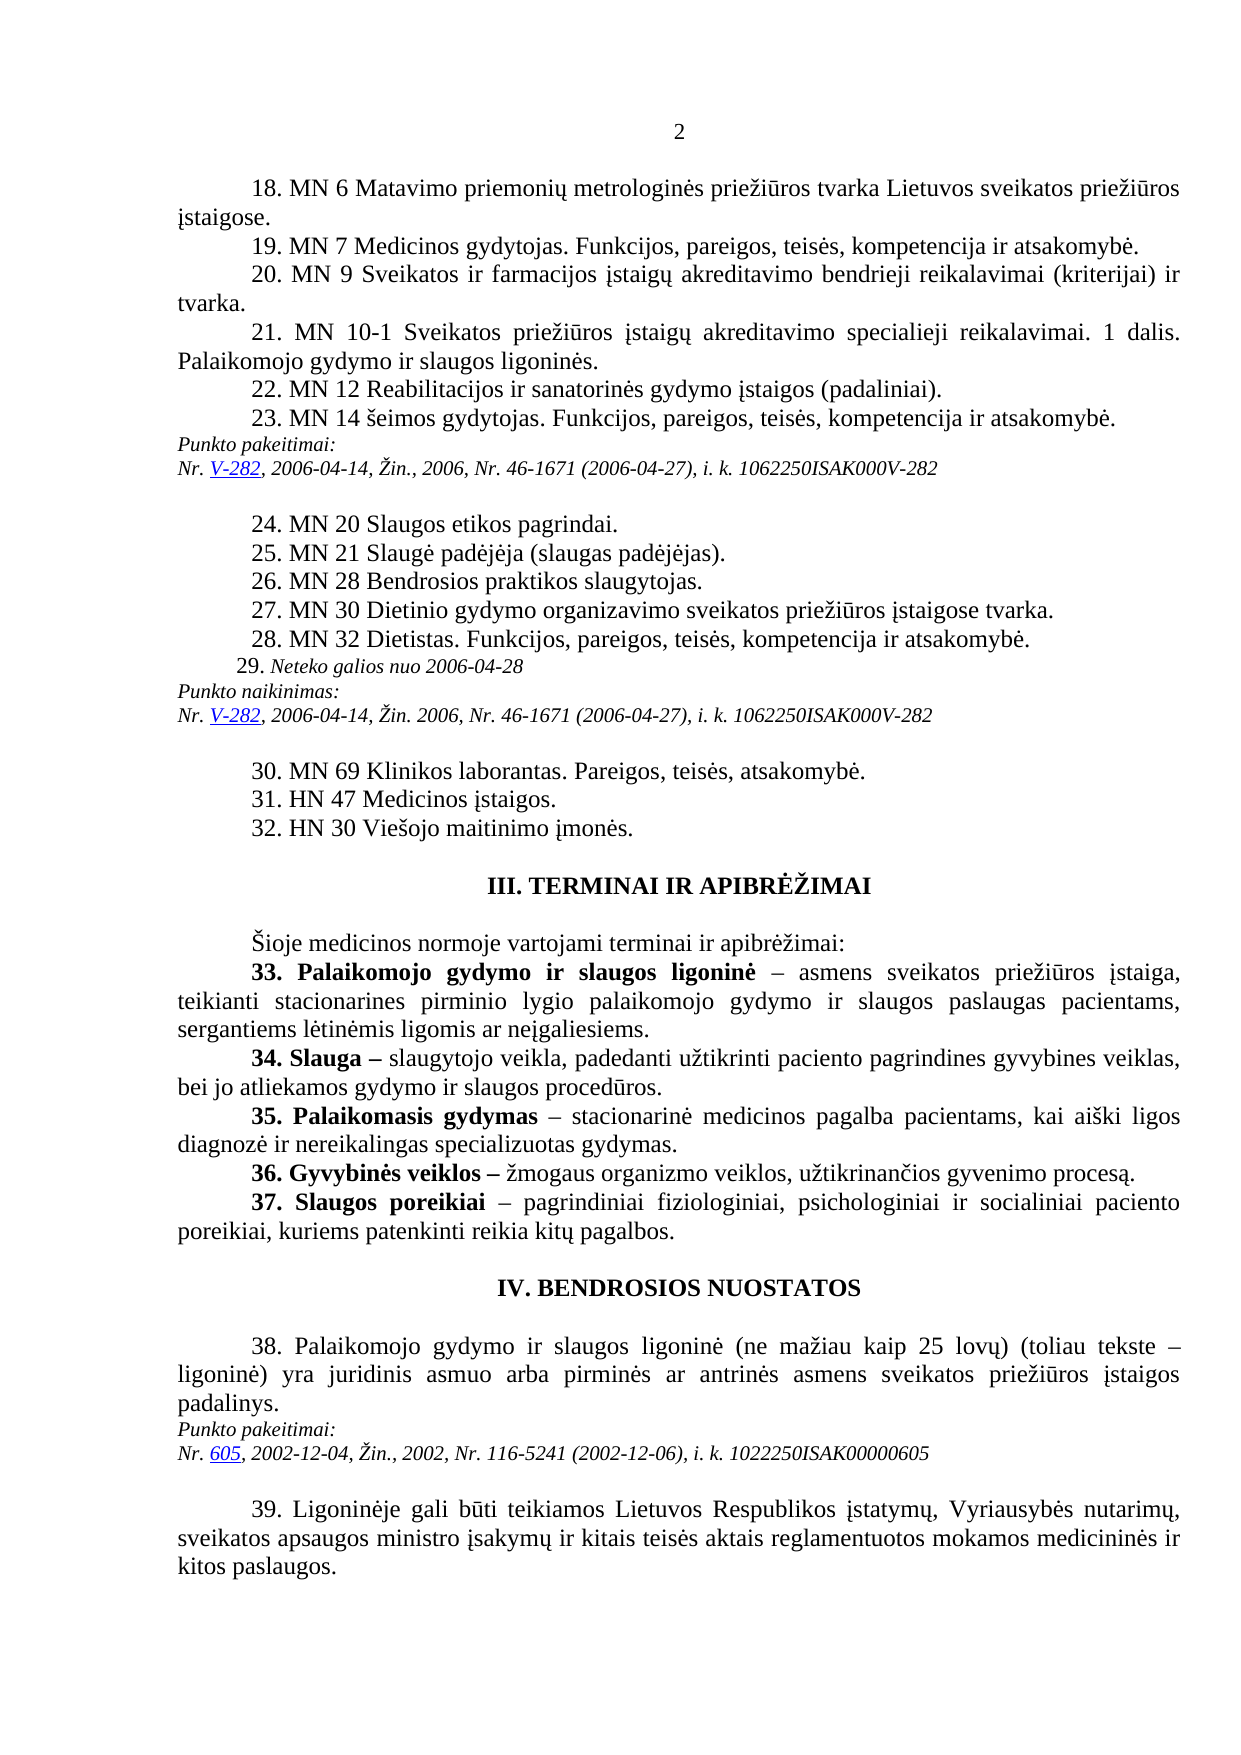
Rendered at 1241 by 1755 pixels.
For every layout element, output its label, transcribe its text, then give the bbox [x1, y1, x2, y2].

text III. TERMINAI IR APIBRĖŽIMAI [177, 871, 1181, 899]
text 23. MN 14 šeimos gydytojas. Funkcijos, pareigos, teisės, kompetencija ir atsakomybė. [177, 403, 1181, 432]
text Punkto naikinimas: [177, 679, 1181, 703]
text 19. MN 7 Medicinos gydytojas. Funkcijos, pareigos, teisės, kompetencija ir atsakomybė. [177, 231, 1181, 259]
text 35. Palaikomasis gydymas – stacionarinė medicinos pagalba pacientams, kai aiški ligos diagnozė ir nereikalingas specializuotas gydymas. [177, 1101, 1181, 1158]
text Šioje medicinos normoje vartojami terminai ir apibrėžimai: [177, 928, 1181, 957]
text Nr. V-282, 2006-04-14, Žin. 2006, Nr. 46-1671 (2006-04-27), i. k. 1062250ISAK000V-282 [177, 703, 1181, 727]
text 26. MN 28 Bendrosios praktikos slaugytojas. [177, 566, 1181, 595]
text 32. HN 30 Viešojo maitinimo įmonės. [177, 813, 1181, 842]
text 18. MN 6 Matavimo priemonių metrologinės priežiūros tvarka Lietuvos sveikatos priežiūros įstaigose. [177, 173, 1181, 231]
text 25. MN 21 Slaugė padėjėja (slaugas padėjėjas). [177, 538, 1181, 566]
text 27. MN 30 Dietinio gydymo organizavimo sveikatos priežiūros įstaigose tvarka. [177, 595, 1181, 624]
text 22. MN 12 Reabilitacijos ir sanatorinės gydymo įstaigos (padaliniai). [177, 374, 1181, 403]
text 38. Palaikomojo gydymo ir slaugos ligoninė (ne mažiau kaip 25 lovų) (toliau tekste – ligoninė) yra juridinis asmuo arba pirminės ar antrinės asmens sveikatos priežiūros įstaigos padalinys. [177, 1331, 1181, 1417]
text 30. MN 69 Klinikos laborantas. Pareigos, teisės, atsakomybė. [177, 756, 1181, 784]
text 37. Slaugos poreikiai – pagrindiniai fiziologiniai, psichologiniai ir socialiniai paciento poreikiai, kuriems patenkinti reikia kitų pagalbos. [177, 1187, 1181, 1244]
text 31. HN 47 Medicinos įstaigos. [177, 784, 1181, 813]
text Nr. V-282, 2006-04-14, Žin., 2006, Nr. 46-1671 (2006-04-27), i. k. 1062250ISAK000V-282 [177, 456, 1181, 480]
text 28. MN 32 Dietistas. Funkcijos, pareigos, teisės, kompetencija ir atsakomybė. [177, 624, 1181, 653]
text 33. Palaikomojo gydymo ir slaugos ligoninė – asmens sveikatos priežiūros įstaiga, teikianti stacionarines pirminio lygio palaikomojo gydymo ir slaugos paslaugas pacientams, sergantiems lėtinėmis ligomis ar neįgaliesiems. [177, 957, 1181, 1043]
text Punkto pakeitimai: [177, 1417, 1181, 1441]
text IV. BENDROSIOS NUOSTATOS [177, 1273, 1181, 1302]
text 24. MN 20 Slaugos etikos pagrindai. [177, 509, 1181, 538]
text Nr. 605, 2002-12-04, Žin., 2002, Nr. 116-5241 (2002-12-06), i. k. 1022250ISAK00000605 [177, 1441, 1181, 1465]
text Punkto pakeitimai: [177, 432, 1181, 456]
text 36. Gyvybinės veiklos – žmogaus organizmo veiklos, užtikrinančios gyvenimo procesą. [177, 1158, 1181, 1187]
text 34. Slauga – slaugytojo veikla, padedanti užtikrinti paciento pagrindines gyvybines veiklas, bei jo atliekamos gydymo ir slaugos procedūros. [177, 1043, 1181, 1101]
text 20. MN 9 Sveikatos ir farmacijos įstaigų akreditavimo bendrieji reikalavimai (kriterijai) ir tvarka. [177, 259, 1181, 317]
text 39. Ligoninėje gali būti teikiamos Lietuvos Respublikos įstatymų, Vyriausybės nutarimų, sveikatos apsaugos ministro įsakymų ir kitais teisės aktais reglamentuotos mokamos medicininės ir kitos paslaugos. [177, 1494, 1181, 1580]
text 29. Neteko galios nuo 2006-04-28 [177, 653, 1181, 679]
text 21. MN 10-1 Sveikatos priežiūros įstaigų akreditavimo specialieji reikalavimai. 1 dalis. Palaikomojo gydymo ir slaugos ligoninės. [177, 317, 1181, 374]
